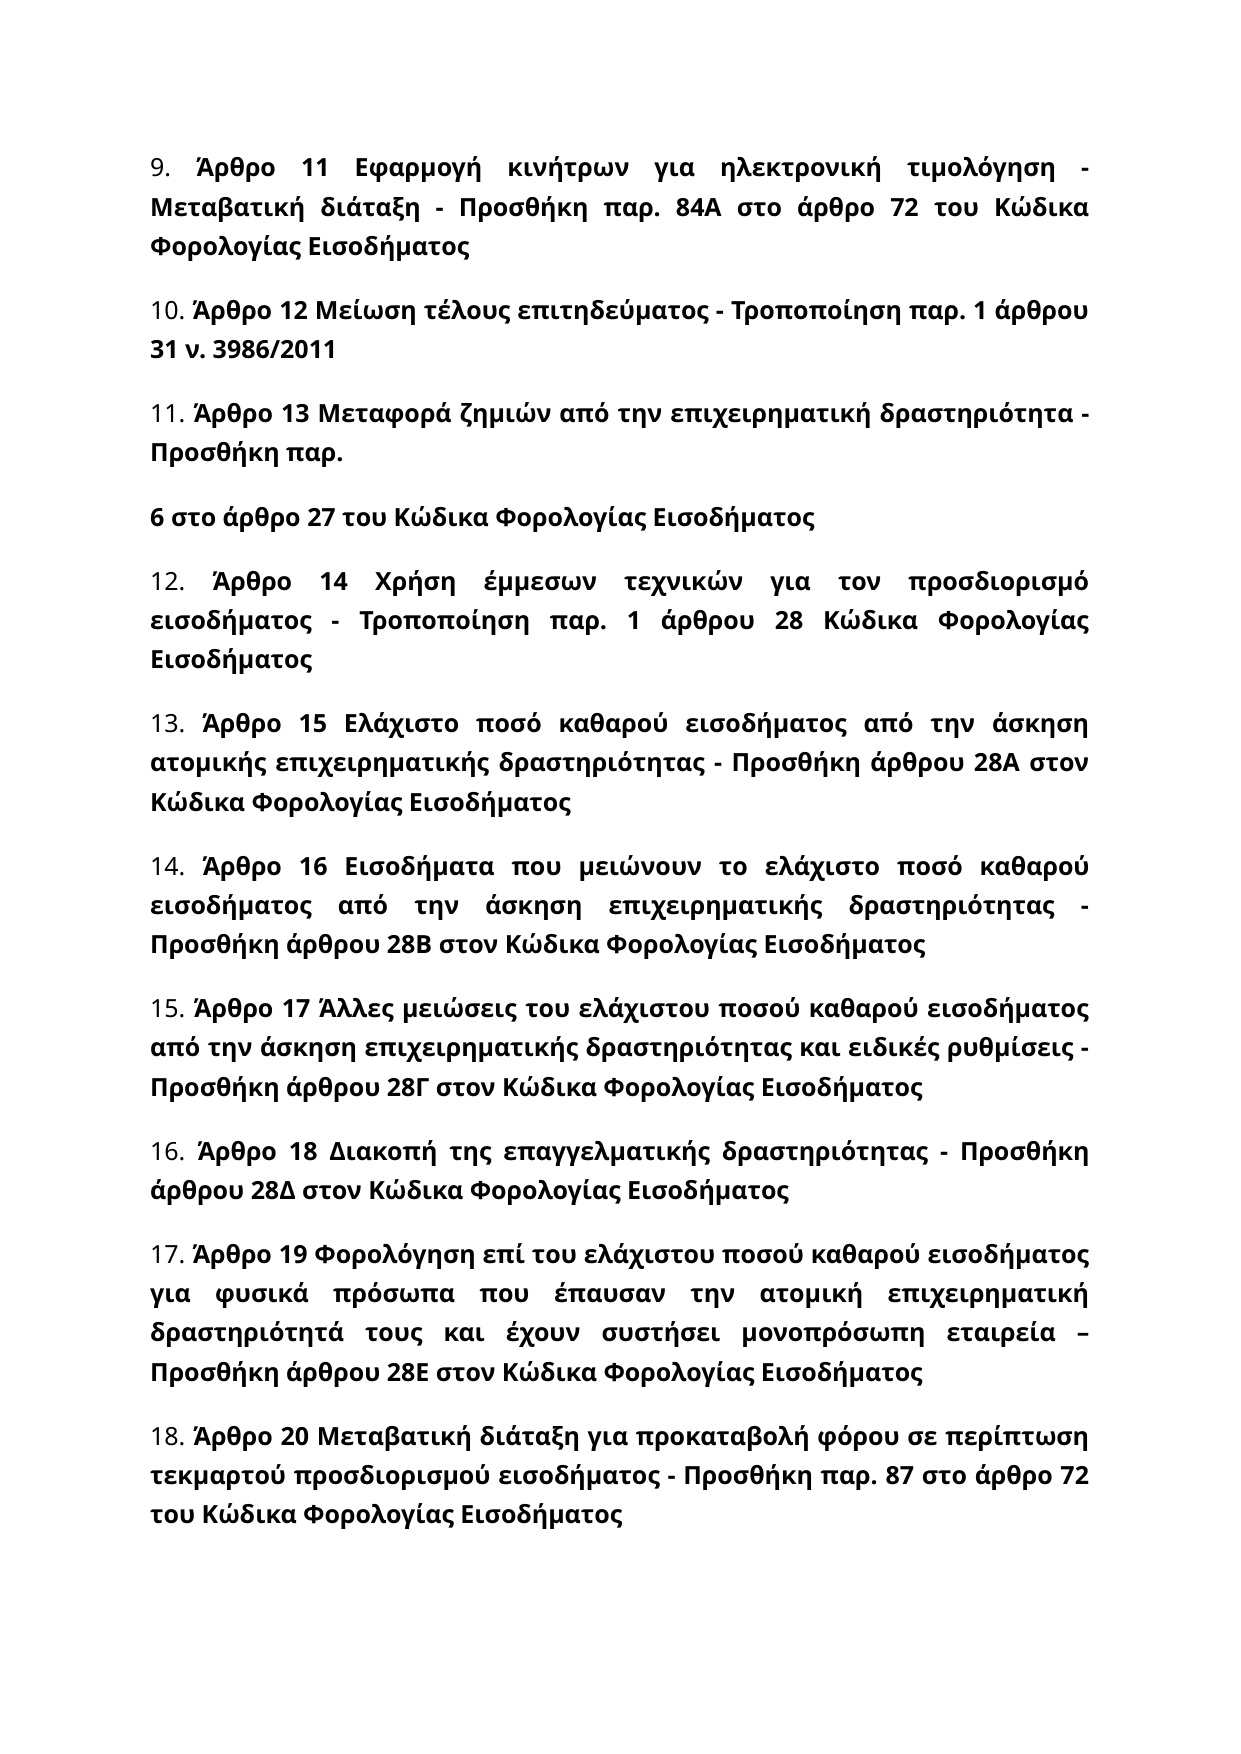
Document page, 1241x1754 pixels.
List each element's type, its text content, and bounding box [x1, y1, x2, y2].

text 9. Άρθρο 11 Εφαρμογή κινήτρων για ηλεκτρονική τιμολόγηση - Μεταβατική διάταξη - Προσθήκη παρ. 84Α στο άρθρο 72 του Κώδικα Φορολογίας Εισοδήματος [150, 150, 1090, 262]
text 14. Άρθρο 16 Εισοδήματα που μειώνουν το ελάχιστο ποσό καθαρού εισοδήματος από την άσκηση επιχειρηματικής δραστηριότητας - Προσθήκη άρθρου 28Β στον Κώδικα Φορολογίας Εισοδήματος [150, 848, 1090, 961]
text 12. Άρθρο 14 Χρήση έμμεσων τεχνικών για τον προσδιορισμό εισοδήματος - Τροποποίηση παρ. 1 άρθρου 28 Κώδικα Φορολογίας Εισοδήματος [150, 563, 1090, 676]
text 18. Άρθρο 20 Μεταβατική διάταξη για προκαταβολή φόρου σε περίπτωση τεκμαρτού προσδιορισμού εισοδήματος - Προσθήκη παρ. 87 στο άρθρο 72 του Κώδικα Φορολογίας Εισοδήματος [150, 1418, 1090, 1531]
text 16. Άρθρο 18 Διακοπή της επαγγελματικής δραστηριότητας - Προσθήκη άρθρου 28Δ στον Κώδικα Φορολογίας Εισοδήματος [150, 1133, 1090, 1207]
text 13. Άρθρο 15 Ελάχιστο ποσό καθαρού εισοδήματος από την άσκηση ατομικής επιχειρηματικής δραστηριότητας - Προσθήκη άρθρου 28Α στον Κώδικα Φορολογίας Εισοδήματος [150, 706, 1090, 818]
text 11. Άρθρο 13 Μεταφορά ζημιών από την επιχειρηματική δραστηριότητα - Προσθήκη παρ. [150, 396, 1090, 469]
text 10. Άρθρο 12 Μείωση τέλους επιτηδεύματος - Τροποποίηση παρ. 1 άρθρου 31 ν. 3986/2011 [150, 292, 1090, 366]
text 15. Άρθρο 17 Άλλες μειώσεις του ελάχιστου ποσού καθαρού εισοδήματος από την άσκηση επιχειρηματικής δραστηριότητας και ειδικές ρυθμίσεις - Προσθήκη άρθρου 28Γ στον Κώδικα Φορολογίας Εισοδήματος [150, 991, 1090, 1103]
text 6 στο άρθρο 27 του Κώδικα Φορολογίας Εισοδήματος [150, 499, 1090, 533]
text 17. Άρθρο 19 Φορολόγηση επί του ελάχιστου ποσού καθαρού εισοδήματος για φυσικά πρόσωπα που έπαυσαν την ατομική επιχειρηματική δραστηριότητά τους και έχουν συστήσει μονοπρόσωπη εταιρεία – Προσθήκη άρθρου 28Ε στον Κώδικα Φορολογίας Εισοδήματος [150, 1237, 1090, 1388]
